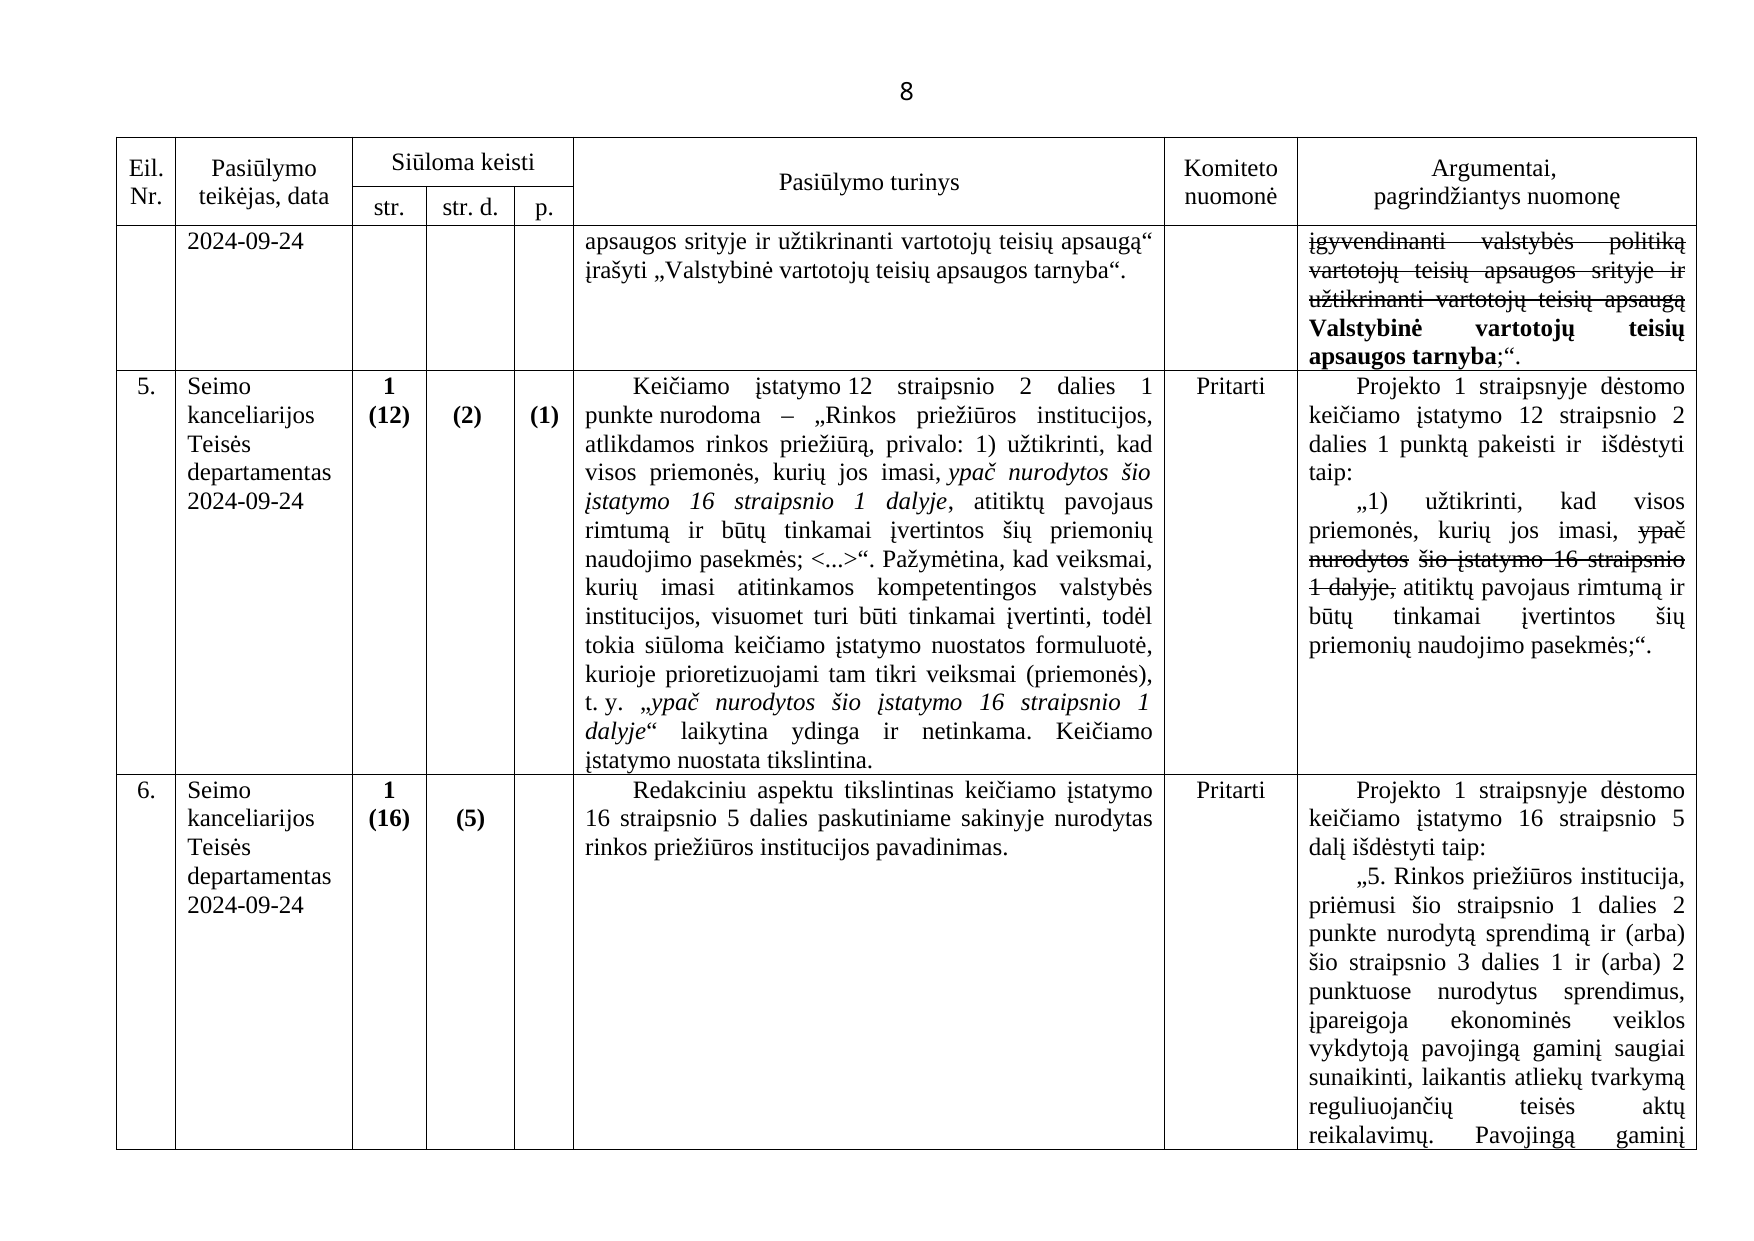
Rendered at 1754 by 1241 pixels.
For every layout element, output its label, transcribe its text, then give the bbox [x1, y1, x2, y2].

table_header Pasiūlymo teikėjas, data [176, 138, 352, 225]
table_header Eil. Nr. [117, 138, 175, 225]
table_cell (1) [515, 371, 573, 774]
table_cell p. [515, 187, 573, 225]
table_cell [353, 226, 426, 370]
table_cell 6. [117, 775, 175, 1148]
table_cell Projekto 1 straipsnyje dėstomo keičiamo įstatymo 16 straipsnio 5 dalį išdėstyti taip: „5. Rinkos priežiūros institucija, priėmusi šio straipsnio 1 dalies 2 punkte nurodytą sprendimą ir (arba) šio straipsnio 3 dalies 1 ir (arba) 2 punktuose nurodytus sprendimus, įpareigoja ekonominės veiklos vykdytoją pavojingą gaminį saugiai sunaikinti, laikantis atliekų tvarkymą reguliuojančių teisės aktų reikalavimų. Pavojingą gaminį [1298, 775, 1696, 1148]
table_header Pasiūlymo turinys [574, 138, 1164, 225]
table_cell Redakciniu aspektu tikslintinas keičiamo įstatymo 16 straipsnio 5 dalies paskutiniame sakinyje nurodytas rinkos priežiūros institucijos pavadinimas. [574, 775, 1164, 1148]
table_cell įgyvendinanti valstybės politiką vartotojų teisių apsaugos srityje ir užtikrinanti vartotojų teisių apsaugą Valstybinė vartotojų teisių apsaugos tarnyba;“. [1298, 226, 1696, 370]
table_cell 2024-09-24 [176, 226, 352, 370]
table_cell 1 (16) [353, 775, 426, 1148]
table_cell Seimo kanceliarijos Teisės departamentas 2024-09-24 [176, 371, 352, 774]
table_cell Projekto 1 straipsnyje dėstomo keičiamo įstatymo 12 straipsnio 2 dalies 1 punktą pakeisti ir išdėstyti taip: „1) užtikrinti, kad visos priemonės, kurių jos imasi, ypač nurodytos šio įstatymo 16 straipsnio 1 dalyje, atitiktų pavojaus rimtumą ir būtų tinkamai įvertintos šių priemonių naudojimo pasekmės;“. [1298, 371, 1696, 774]
table_header Argumentai, pagrindžiantys nuomonę [1298, 138, 1696, 225]
table_cell 5. [117, 371, 175, 774]
table_cell [427, 226, 514, 370]
table_cell Seimo kanceliarijos Teisės departamentas 2024-09-24 [176, 775, 352, 1148]
table_cell (5) [427, 775, 514, 1148]
table_cell [1165, 226, 1297, 370]
table_cell [515, 775, 573, 1148]
table_cell Pritarti [1165, 371, 1297, 774]
table_cell [117, 226, 175, 370]
table_cell apsaugos srityje ir užtikrinanti vartotojų teisių apsaugą“ įrašyti „Valstybinė vartotojų teisių apsaugos tarnyba“. [574, 226, 1164, 370]
table_cell str. [353, 187, 426, 225]
table_cell 1 (12) [353, 371, 426, 774]
table_cell [515, 226, 573, 370]
table_cell Keičiamo įstatymo 12 straipsnio 2 dalies 1 punkte nurodoma – „Rinkos priežiūros institucijos, atlikdamos rinkos priežiūrą, privalo: 1) užtikrinti, kad visos priemonės, kurių jos imasi, ypač nurodytos šio įstatymo 16 straipsnio 1 dalyje, atitiktų pavojaus rimtumą ir būtų tinkamai įvertintos šių priemonių naudojimo pasekmės; <...>“. Pažymėtina, kad veiksmai, kurių imasi atitinkamos kompetentingos valstybės institucijos, visuomet turi būti tinkamai įvertinti, todėl tokia siūloma keičiamo įstatymo nuostatos formuluotė, kurioje prioretizuojami tam tikri veiksmai (priemonės), t. y. „ypač nurodytos šio įstatymo 16 straipsnio 1 dalyje“ laikytina ydinga ir netinkama. Keičiamo įstatymo nuostata tikslintina. [574, 371, 1164, 774]
table_header Komiteto nuomonė [1165, 138, 1297, 225]
table_cell str. d. [427, 187, 514, 225]
table_cell Pritarti [1165, 775, 1297, 1148]
table_cell (2) [427, 371, 514, 774]
table_header Siūloma keisti [353, 138, 573, 186]
